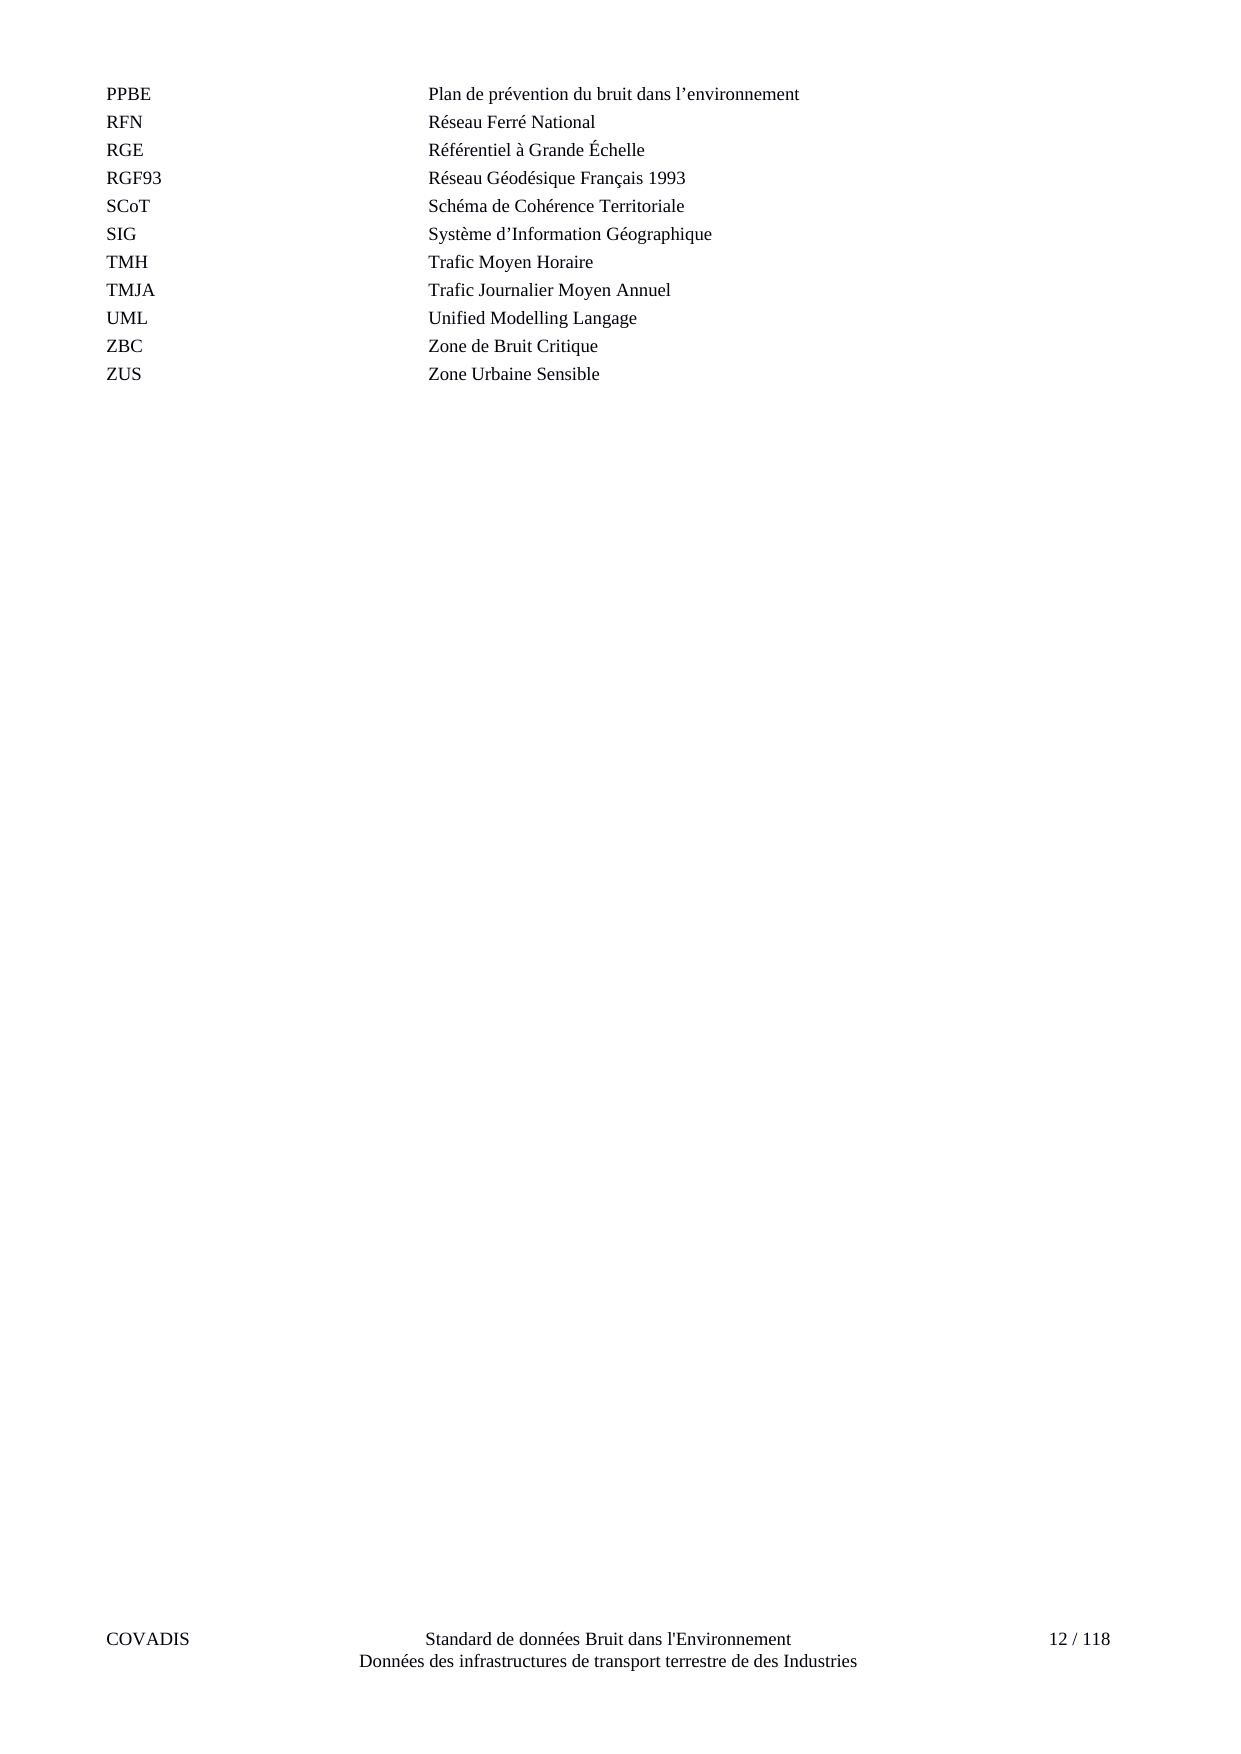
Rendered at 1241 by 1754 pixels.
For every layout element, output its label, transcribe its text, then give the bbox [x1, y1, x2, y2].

text ZBC Zone de Bruit Critique [106, 335, 1134, 356]
text SIG Système d’Information Géographique [106, 223, 1134, 244]
text RFN Réseau Ferré National [106, 111, 1134, 132]
text TMJA Trafic Journalier Moyen Annuel [106, 279, 1134, 300]
text RGE Référentiel à Grande Échelle [106, 139, 1134, 160]
text PPBE Plan de prévention du bruit dans l’environnement [106, 83, 1134, 104]
text UML Unified Modelling Langage [106, 307, 1134, 328]
text RGF93 Réseau Géodésique Français 1993 [106, 167, 1134, 188]
text TMH Trafic Moyen Horaire [106, 251, 1134, 272]
text SCoT Schéma de Cohérence Territoriale [106, 195, 1134, 216]
text ZUS Zone Urbaine Sensible [106, 363, 1134, 384]
